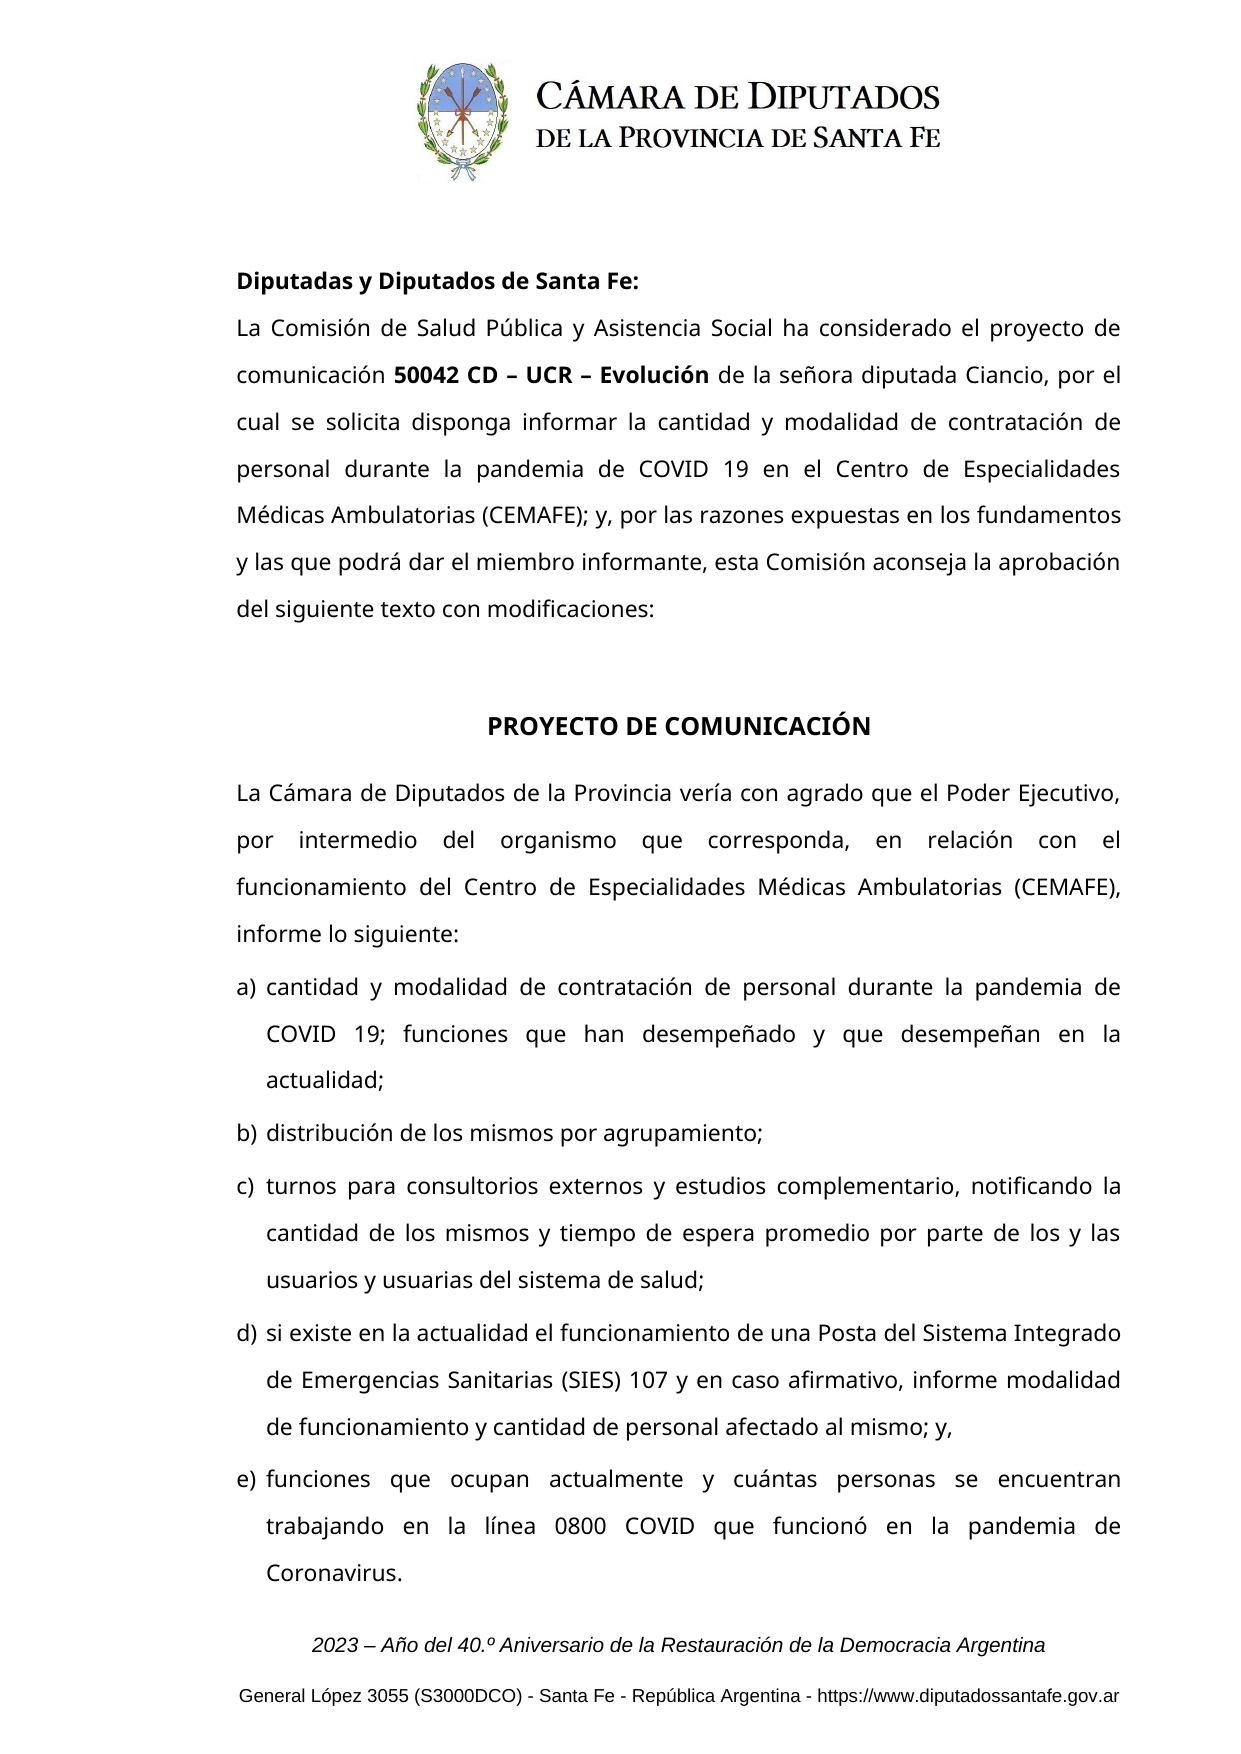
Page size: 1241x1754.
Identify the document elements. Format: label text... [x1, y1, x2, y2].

text PROYECTO DE COMUNICACIÓN [236, 709, 1122, 743]
text La Comisión de Salud Pública y Asistencia Social ha considerado el proyecto de comunicación 50042 CD – UCR – Evolución de la señora diputada Ciancio, por el cual se solicita disponga informar la cantidad y modalidad de contratación de personal durante la pandemia de COVID 19 en el Centro de Especialidades Médicas Ambulatorias (CEMAFE); y, por las razones expuestas en los fundamentos y las que podrá dar el miembro informante, esta Comisión aconseja la aprobación del siguiente texto con modificaciones: [236, 312, 1122, 624]
list funciones que ocupan actualmente y cuántas personas se encuentran trabajando en la línea 0800 COVID que funcionó en la pandemia de Coronavirus. [236, 1463, 1122, 1588]
list si existe en la actualidad el funcionamiento de una Posta del Sistema Integrado de Emergencias Sanitarias (SIES) 107 y en caso afirmativo, informe modalidad de funcionamiento y cantidad de personal afectado al mismo; y, [236, 1317, 1122, 1442]
text Diputadas y Diputados de Santa Fe: [236, 265, 1122, 296]
list distribución de los mismos por agrupamiento; [236, 1117, 1122, 1148]
list cantidad y modalidad de contratación de personal durante la pandemia de COVID 19; funciones que han desempeñado y que desempeñan en la actualidad; [236, 971, 1122, 1096]
picture [413, 59, 945, 183]
text La Cámara de Diputados de la Provincia vería con agrado que el Poder Ejecutivo, por intermedio del organismo que corresponda, en relación con el funcionamiento del Centro de Especialidades Médicas Ambulatorias (CEMAFE), informe lo siguiente: [236, 777, 1122, 949]
list turnos para consultorios externos y estudios complementario, notificando la cantidad de los mismos y tiempo de espera promedio por parte de los y las usuarios y usuarias del sistema de salud; [236, 1170, 1122, 1295]
